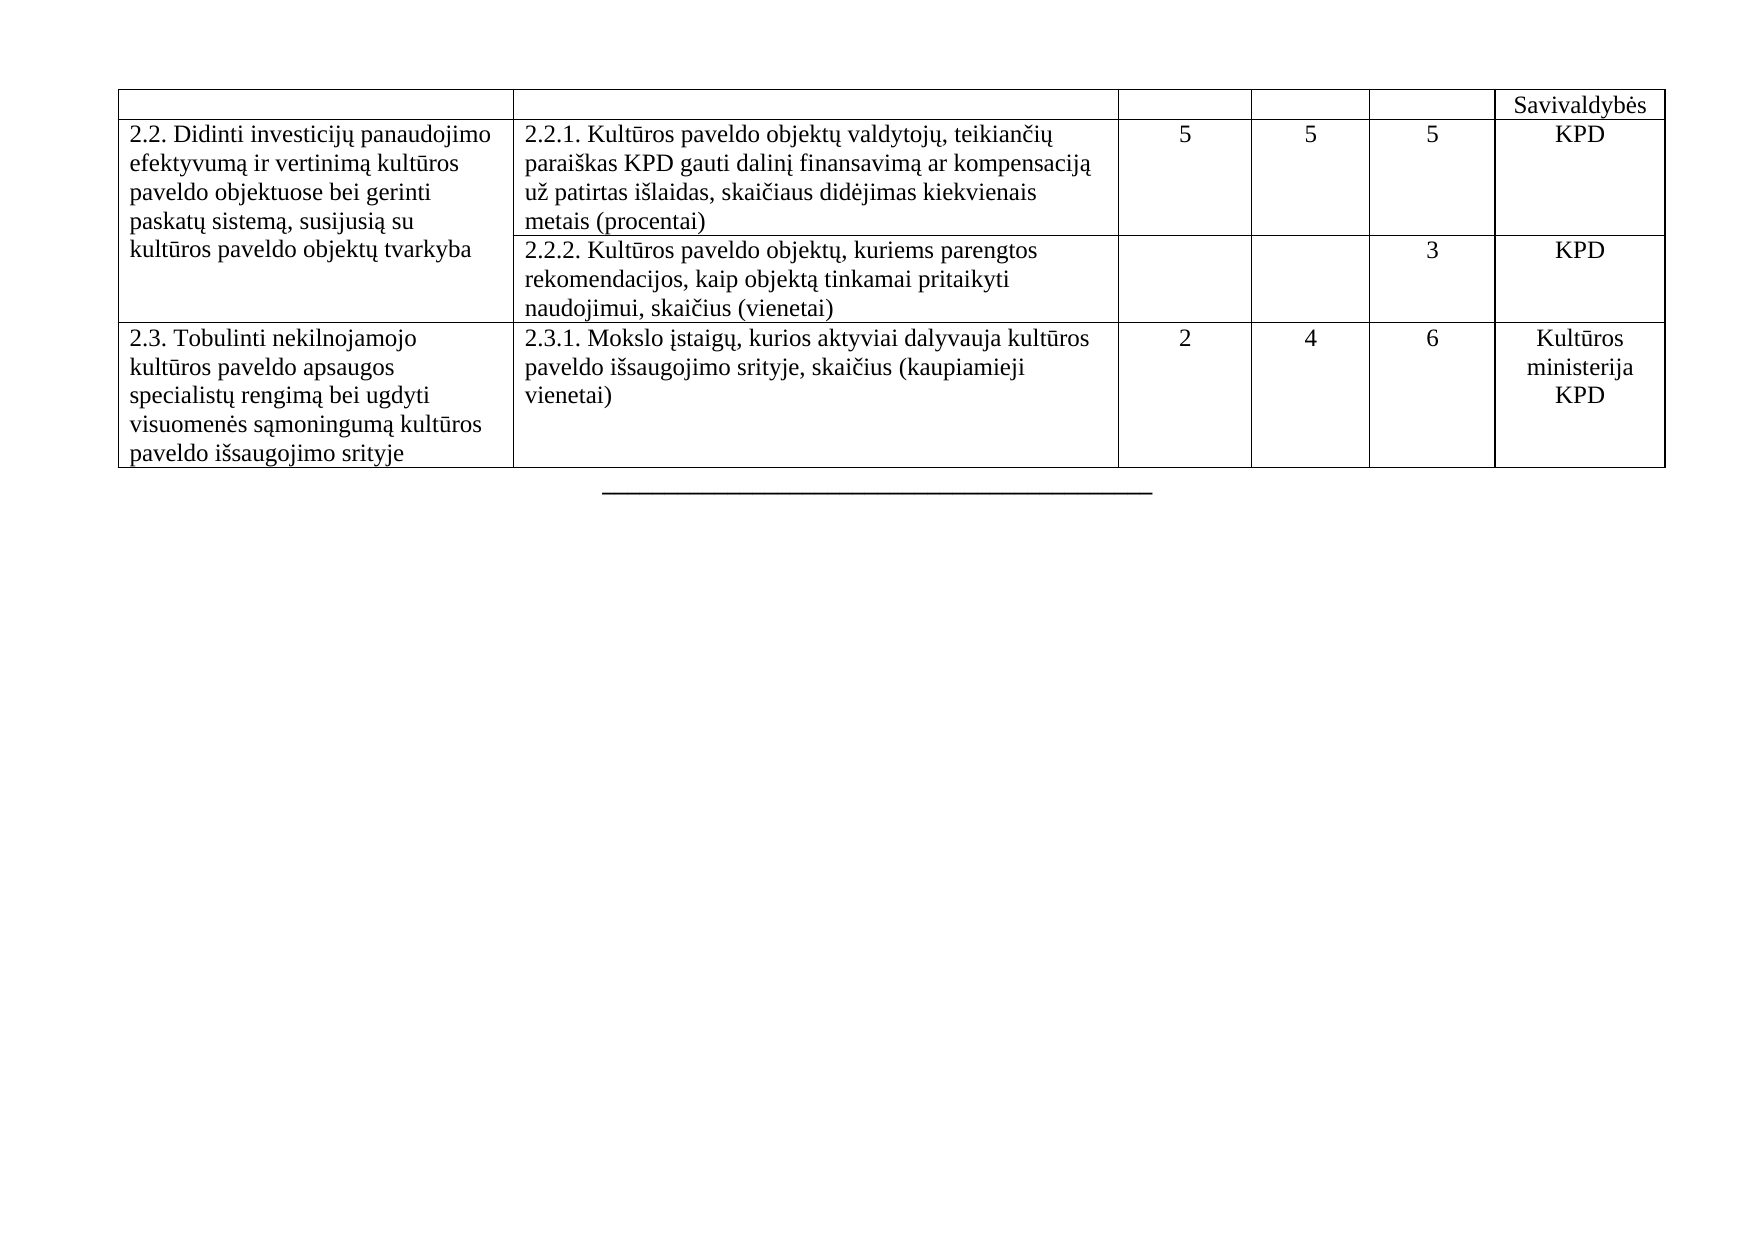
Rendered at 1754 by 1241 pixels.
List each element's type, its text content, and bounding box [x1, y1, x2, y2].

table_cell KPD [1496, 120, 1664, 234]
table_cell 4 [1252, 323, 1369, 467]
table_cell [1119, 90, 1251, 118]
table_cell [1119, 236, 1251, 322]
table_cell [119, 90, 513, 118]
table_cell 2.3. Tobulinti nekilnojamojo kultūros paveldo apsaugos specialistų rengimą bei ugdyti visuomenės sąmoningumą kultūros paveldo išsaugojimo srityje [119, 323, 513, 467]
table_cell 2 [1119, 323, 1251, 467]
table_cell 3 [1370, 236, 1494, 322]
table_cell KPD [1496, 236, 1664, 322]
table_cell [1252, 236, 1369, 322]
table_cell 2.2. Didinti investicijų panaudojimo efektyvumą ir vertinimą kultūros paveldo objektuose bei gerinti paskatų sistemą, susijusią su kultūros paveldo objektų tvarkyba [119, 120, 513, 322]
table_cell 6 [1370, 323, 1494, 467]
table_cell [1370, 90, 1494, 118]
table_cell Kultūros ministerija KPD [1496, 323, 1664, 467]
table_cell 5 [1370, 120, 1494, 234]
table_cell 2.2.1. Kultūros paveldo objektų valdytojų, teikiančių paraiškas KPD gauti dalinį finansavimą ar kompensaciją už patirtas išlaidas, skaičiaus didėjimas kiekvienais metais (procentai) [514, 120, 1118, 234]
table_cell 5 [1252, 120, 1369, 234]
text ____________________________________________ [118, 468, 1636, 496]
table_cell Savivaldybės [1496, 90, 1664, 118]
table_cell 2.2.2. Kultūros paveldo objektų, kuriems parengtos rekomendacijos, kaip objektą tinkamai pritaikyti naudojimui, skaičius (vienetai) [514, 236, 1118, 322]
table_cell [514, 90, 1118, 118]
table_cell 5 [1119, 120, 1251, 234]
table_cell 2.3.1. Mokslo įstaigų, kurios aktyviai dalyvauja kultūros paveldo išsaugojimo srityje, skaičius (kaupiamieji vienetai) [514, 323, 1118, 467]
table_cell [1252, 90, 1369, 118]
